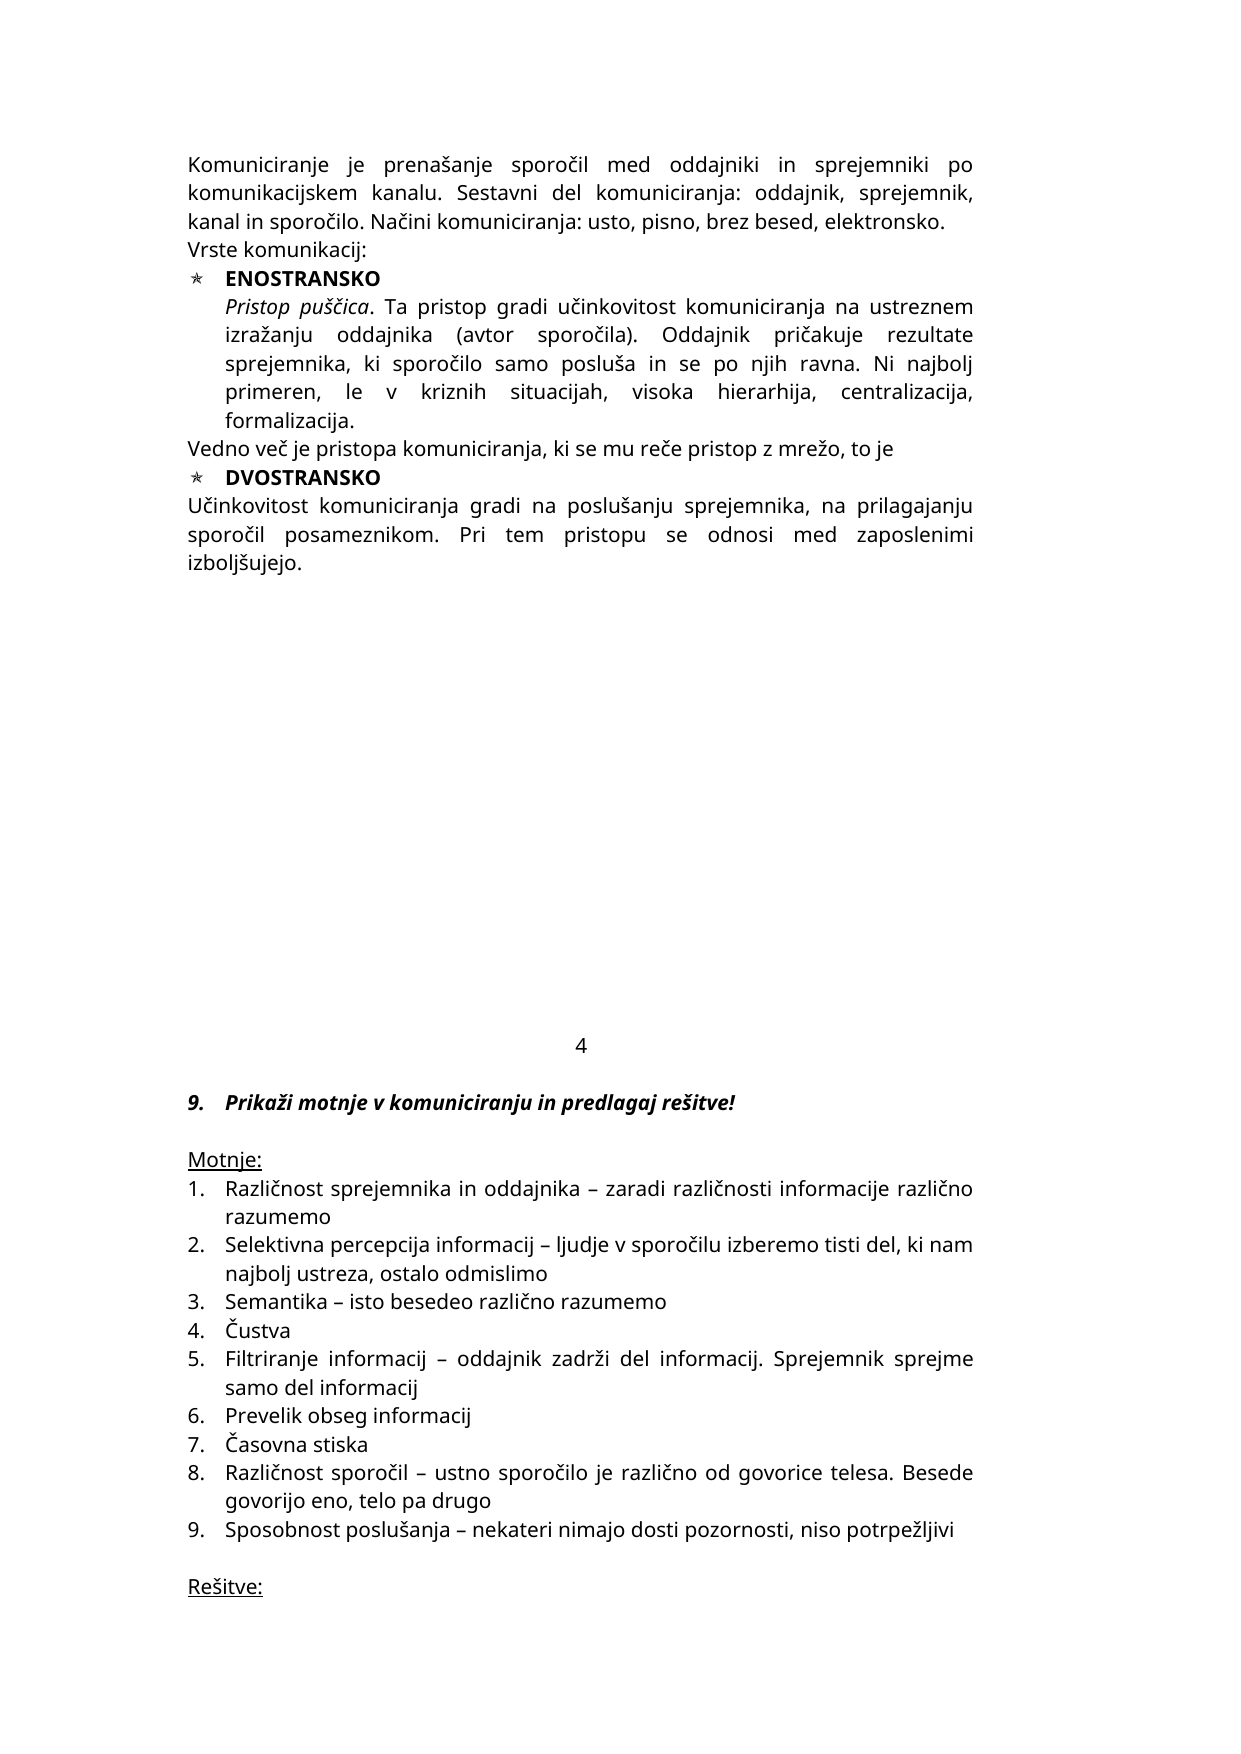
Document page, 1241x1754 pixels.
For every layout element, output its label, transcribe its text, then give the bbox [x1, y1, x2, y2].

text Pristop puščica. Ta pristop gradi učinkovitost komuniciranja na ustreznem izražanju oddajnika (avtor sporočila). Oddajnik pričakuje rezultate sprejemnika, ki sporočilo samo posluša in se po njih ravna. Ni najbolj primeren, le v kriznih situacijah, visoka hierarhija, centralizacija, formalizacija. [225, 292, 974, 434]
text Rešitve: [187, 1572, 974, 1600]
text Motnje: [187, 1145, 974, 1174]
text 4 [187, 1032, 974, 1060]
text Učinkovitost komuniciranja gradi na poslušanju sprejemnika, na prilagajanju sporočil posameznikom. Pri tem pristopu se odnosi med zaposlenimi izboljšujejo. [187, 491, 974, 577]
list Prevelik obseg informacij [187, 1401, 974, 1430]
list Semantika – isto besedeo različno razumemo [187, 1287, 974, 1316]
list Časovna stiska [187, 1430, 974, 1458]
list ENOSTRANSKO [187, 264, 974, 292]
list DVOSTRANSKO [187, 463, 974, 491]
list Različnost sprejemnika in oddajnika – zaradi različnosti informacije različno razumemo [187, 1174, 974, 1231]
text Vedno več je pristopa komuniciranja, ki se mu reče pristop z mrežo, to je [187, 434, 974, 463]
list Filtriranje informacij – oddajnik zadrži del informacij. Sprejemnik sprejme samo del informacij [187, 1344, 974, 1401]
list Selektivna percepcija informacij – ljudje v sporočilu izberemo tisti del, ki nam najbolj ustreza, ostalo odmislimo [187, 1231, 974, 1287]
text Vrste komunikacij: [187, 235, 974, 264]
list Prikaži motnje v komuniciranju in predlagaj rešitve! [187, 1088, 974, 1117]
list Čustva [187, 1316, 974, 1344]
text Komuniciranje je prenašanje sporočil med oddajniki in sprejemniki po komunikacijskem kanalu. Sestavni del komuniciranja: oddajnik, sprejemnik, kanal in sporočilo. Načini komuniciranja: usto, pisno, brez besed, elektronsko. [187, 150, 974, 235]
list Sposobnost poslušanja – nekateri nimajo dosti pozornosti, niso potrpežljivi [187, 1515, 974, 1543]
list Različnost sporočil – ustno sporočilo je različno od govorice telesa. Besede govorijo eno, telo pa drugo [187, 1458, 974, 1515]
